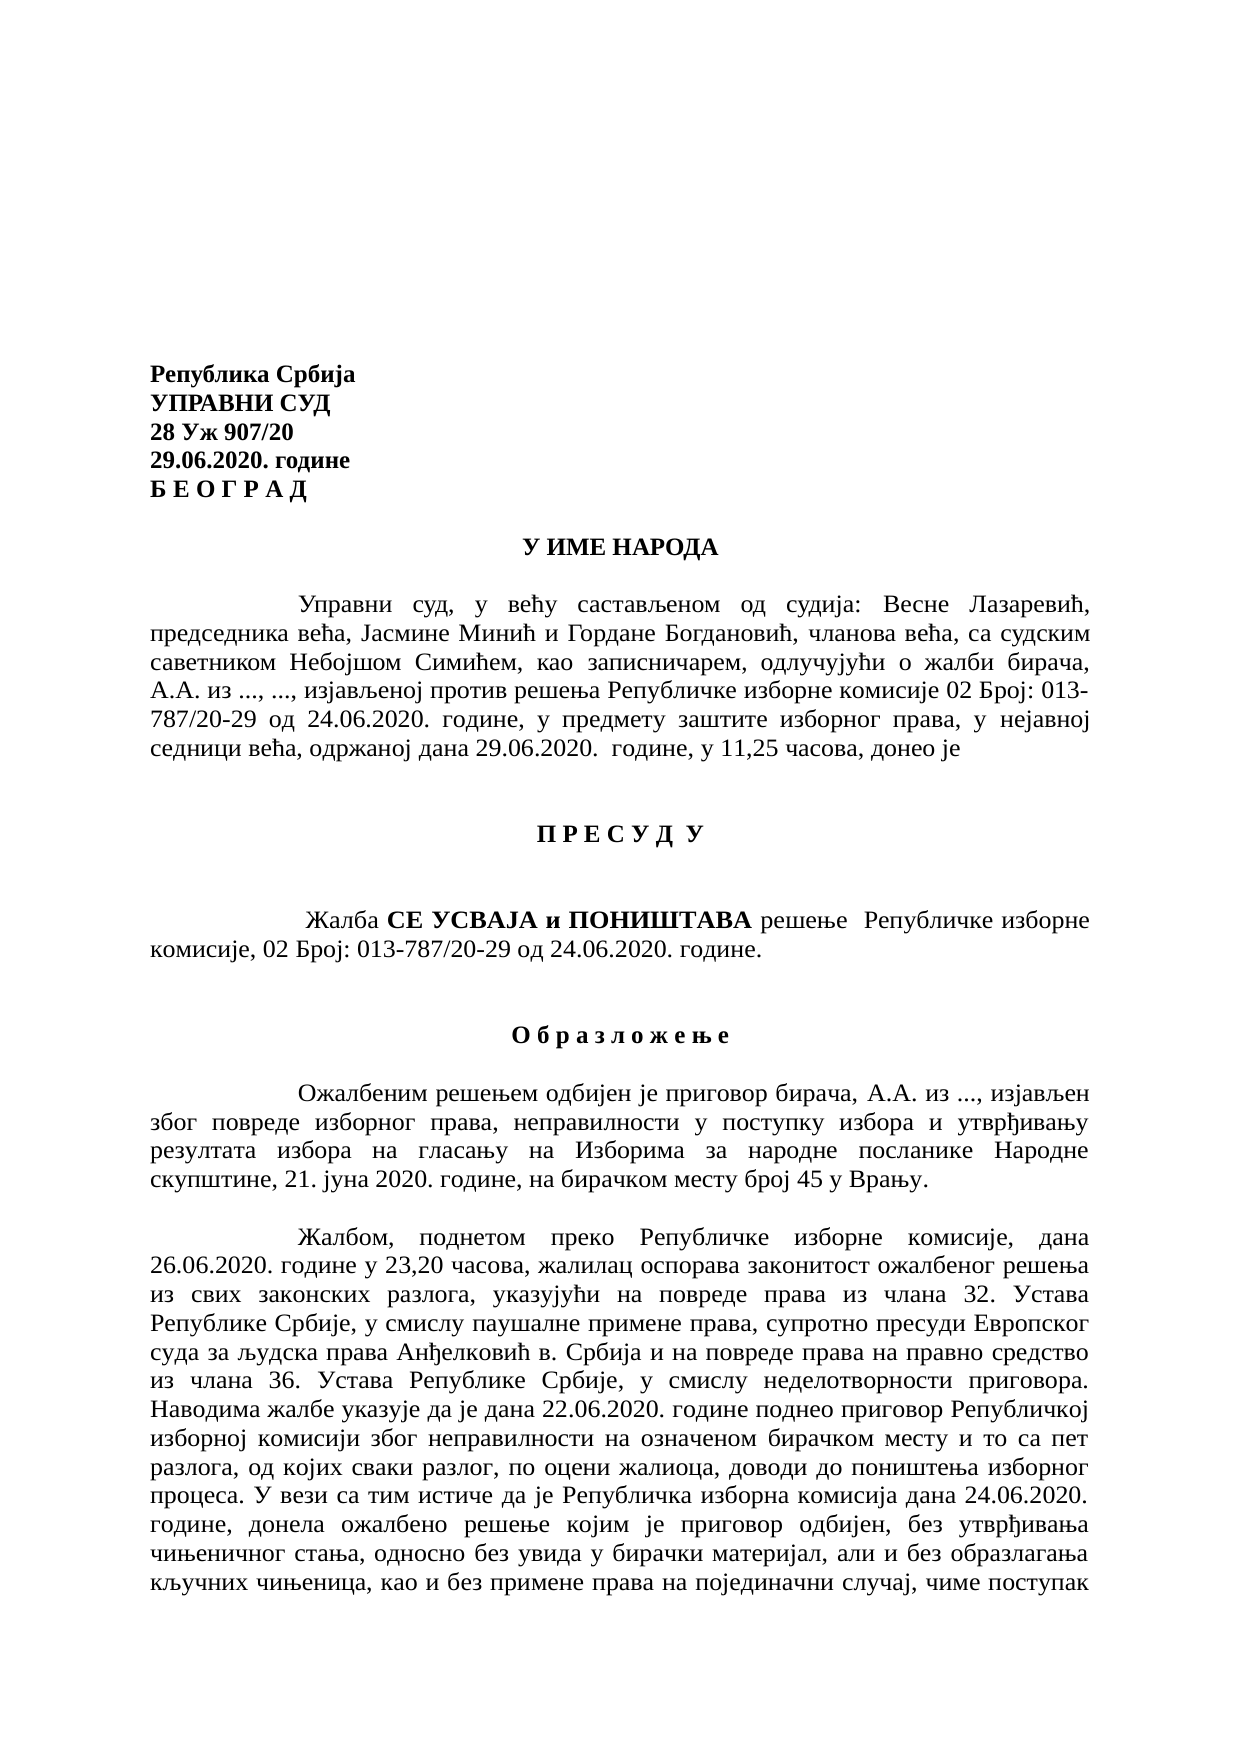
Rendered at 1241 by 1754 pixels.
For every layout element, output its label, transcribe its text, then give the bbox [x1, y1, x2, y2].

text Управни суд, у већу састављеном од судија: Весне Лазаревић, председника већа, Јасмине Минић и Гордане Богдановић, чланова већа, са судским саветником Небојшом Симићем, као записничарем, одлучујући о жалби бирача, А.А. из ..., ..., изјављеној против решења Републичке изборне комисије 02 Број: 013-787/20-29 од 24.06.2020. године, у предмету заштите изборног права, у нејавној седници већа, одржаној дана 29.06.2020. године, у 11,25 часова, донео је [150, 589, 1090, 762]
text Жалба СЕ УСВАЈА и ПОНИШТАВА решење Републичке изборне комисије, 02 Број: 013-787/20-29 од 24.06.2020. године. [150, 905, 1090, 963]
text 28 Уж 907/20 [150, 417, 1090, 445]
text 29.06.2020. године [150, 445, 1090, 474]
text Б Е О Г Р А Д [150, 474, 1090, 503]
text О б р а з л о ж е њ е [150, 1020, 1090, 1049]
text УПРАВНИ СУД [150, 388, 1090, 417]
text Жалбом, поднетом преко Републичке изборне комисије, дана 26.06.2020. године у 23,20 часова, жалилац оспорава законитост ожалбеног решења из свих законских разлога, указујући на повреде права из члана 32. Устава Републике Србије, у смислу паушалне примене права, супротно пресуди Европског суда за људска права Анђелковић в. Србија и на повреде права на правно средство из члана 36. Устава Републике Србије, у смислу неделотворности приговора. Наводима жалбе указује да је дана 22.06.2020. године поднео приговор Републичкој изборној комисији због неправилности на означеном бирачком месту и то са пет разлога, од којих сваки разлог, по оцени жалиоца, доводи до поништења изборног процеса. У вези са тим истиче да је Републичка изборна комисија дана 24.06.2020. године, донела ожалбено решење којим је приговор одбијен, без утврђивања чињеничног стања, односно без увида у бирачки материјал, али и без образлагања кључних чињеница, као и без примене права на појединачни случај, чиме поступак [150, 1222, 1090, 1595]
text Ожалбеним решењем одбијен је приговор бирача, А.А. из ..., изјављен због повреде изборног права, неправилности у поступку избора и утврђивању резултата избора на гласању на Изборима за народне посланике Народне скупштине, 21. јуна 2020. године, на бирачком месту број 45 у Врању. [150, 1078, 1090, 1193]
text Република Србија [150, 148, 1090, 388]
text У ИМЕ НАРОДА [150, 532, 1090, 560]
text П Р Е С У Д У [150, 819, 1090, 848]
